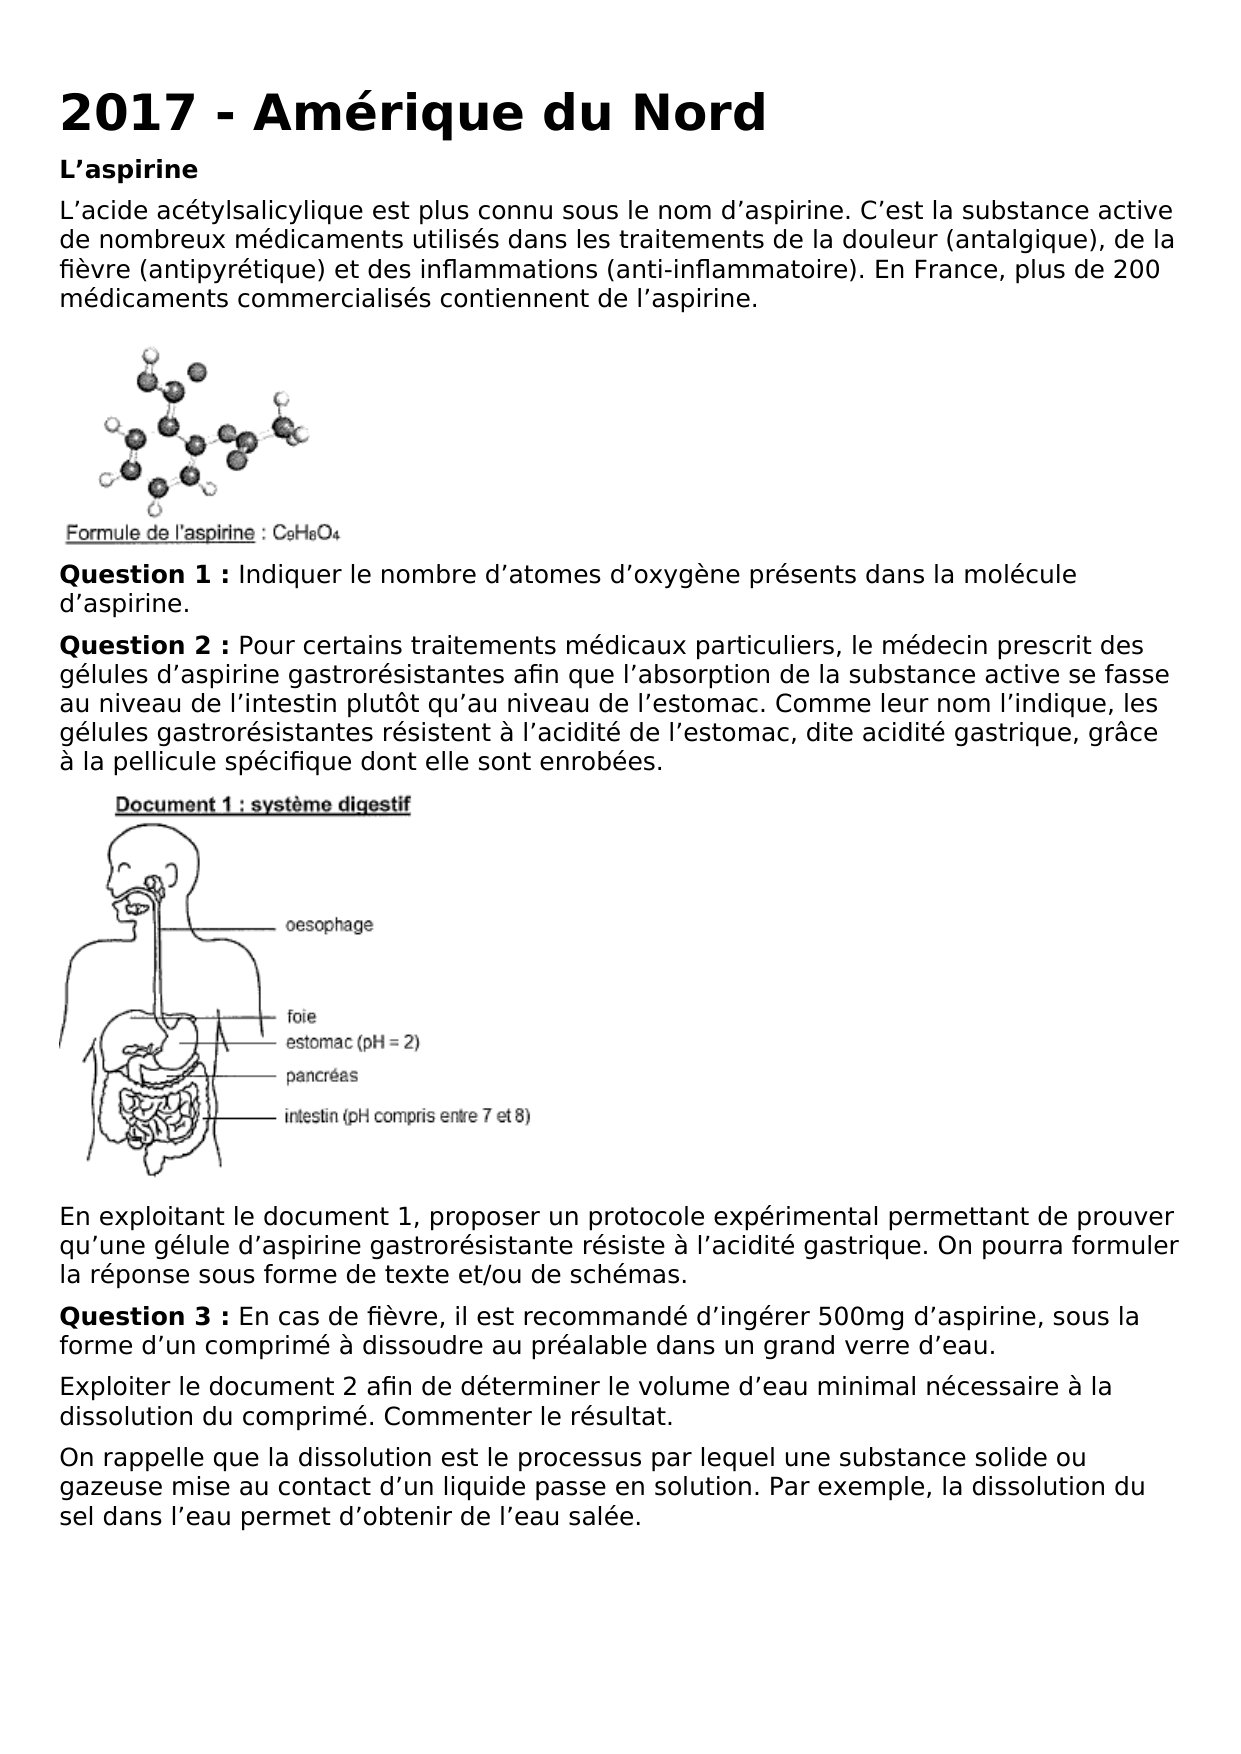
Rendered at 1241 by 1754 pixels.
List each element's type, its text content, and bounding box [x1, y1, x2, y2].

text On rappelle que la dissolution est le processus par lequel une substance solide ou gazeuse mise au contact d’un liquide passe en solution. Par exemple, la dissolution du sel dans l’eau permet d’obtenir de l’eau salée. [59, 1443, 1181, 1531]
text Exploiter le document 2 afin de déterminer le volume d’eau minimal nécessaire à la dissolution du comprimé. Commenter le résultat. [59, 1372, 1181, 1431]
text En exploitant le document 1, proposer un protocole expérimental permettant de prouver qu’une gélule d’aspirine gastrorésistante résiste à l’acidité gastrique. On pourra formuler la réponse sous forme de texte et/ou de schémas. [59, 1202, 1181, 1289]
text Question 2 : Pour certains traitements médicaux particuliers, le médecin prescrit des gélules d’aspirine gastrorésistantes afin que l’absorption de la substance active se fasse au niveau de l’intestin plutôt qu’au niveau de l’estomac. Comme leur nom l’indique, les gélules gastrorésistantes résistent à l’acidité de l’estomac, dite acidité gastrique, grâce à la pellicule spécifique dont elle sont enrobées. [59, 631, 1181, 777]
subtitle 2017 - Amérique du Nord [59, 84, 1181, 142]
text L’acide acétylsalicylique est plus connu sous le nom d’aspirine. C’est la substance active de nombreux médicaments utilisés dans les traitements de la douleur (antalgique), de la fièvre (antipyrétique) et des inflammations (anti-inflammatoire). En France, plus de 200 médicaments commercialisés contiennent de l’aspirine. [59, 196, 1181, 313]
text Question 3 : En cas de fièvre, il est recommandé d’ingérer 500mg d’aspirine, sous la forme d’un comprimé à dissoudre au préalable dans un grand verre d’eau. [59, 1302, 1181, 1360]
picture [59, 789, 541, 1190]
text L’aspirine [59, 155, 1181, 184]
picture [59, 325, 345, 548]
text Question 1 : Indiquer le nombre d’atomes d’oxygène présents dans la molécule d’aspirine. [59, 560, 1181, 618]
